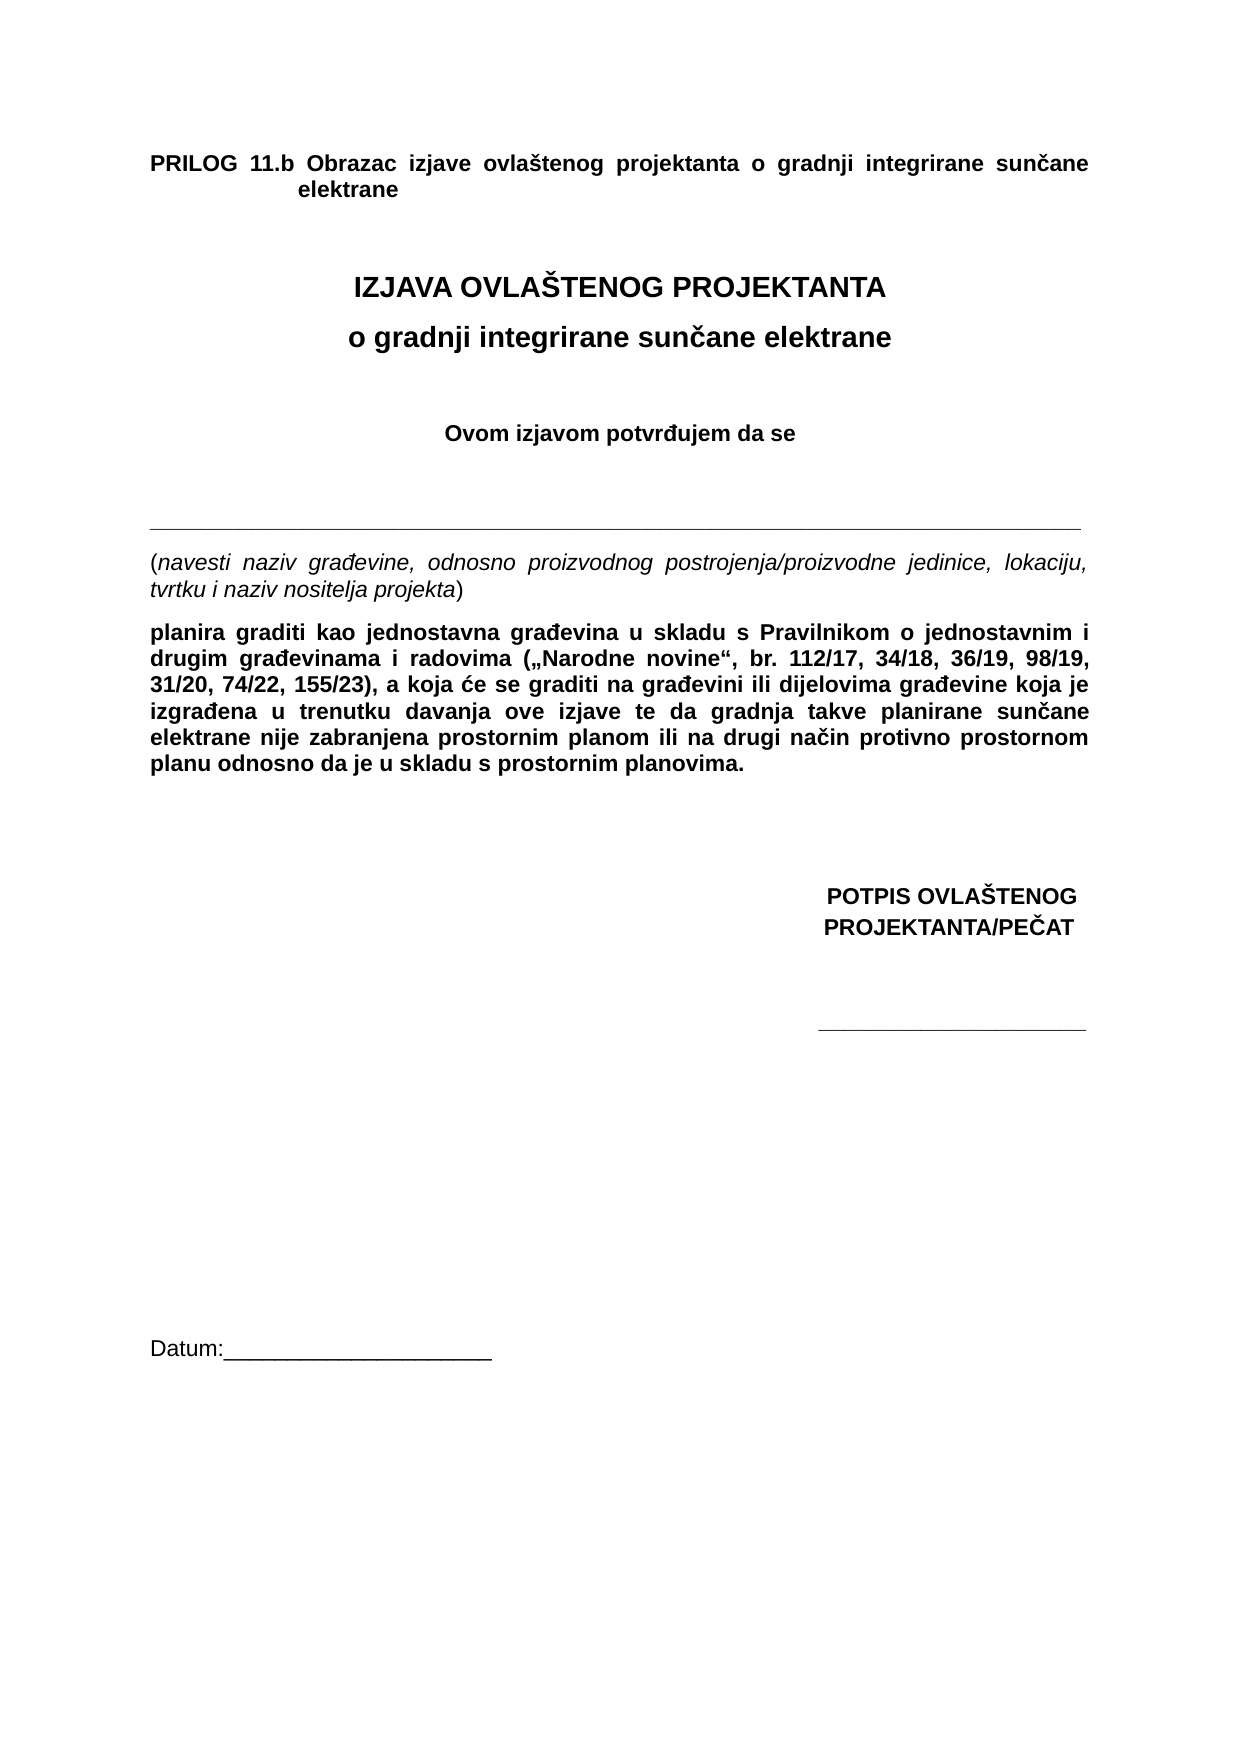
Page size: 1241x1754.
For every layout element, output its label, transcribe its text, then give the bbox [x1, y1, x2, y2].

text _____________________ [814, 1007, 1090, 1034]
text _________________________________________________________________________ [150, 506, 1090, 533]
text Ovom izjavom potvrđujem da se [150, 420, 1090, 447]
text (navesti naziv građevine, odnosno proizvodnog postrojenja/proizvodne jedinice, lokaciju, tvrtku i naziv nositelja projekta) [150, 549, 1090, 602]
text Datum:_____________________ [150, 1335, 1090, 1362]
text PRILOG 11.b Obrazac izjave ovlaštenog projektanta o gradnji integrirane sunčane elektrane [150, 150, 1090, 203]
text o gradnji integrirane sunčane elektrane [150, 320, 1090, 353]
text planira graditi kao jednostavna građevina u skladu s Pravilnikom o jednostavnim i drugim građevinama i radovima („Narodne novine“, br. 112/17, 34/18, 36/19, 98/19, 31/20, 74/22, 155/23), a koja će se graditi na građevini ili dijelovima građevine koja je izgrađena u trenutku davanja ove izjave te da gradnja takve planirane sunčane elektrane nije zabranjena prostornim planom ili na drugi način protivno prostornom planu odnosno da je u skladu s prostornim planovima. [150, 619, 1090, 777]
text IZJAVA OVLAŠTENOG PROJEKTANTA [150, 269, 1090, 303]
text POTPIS OVLAŠTENOG PROJEKTANTA/PEČAT [814, 883, 1090, 940]
